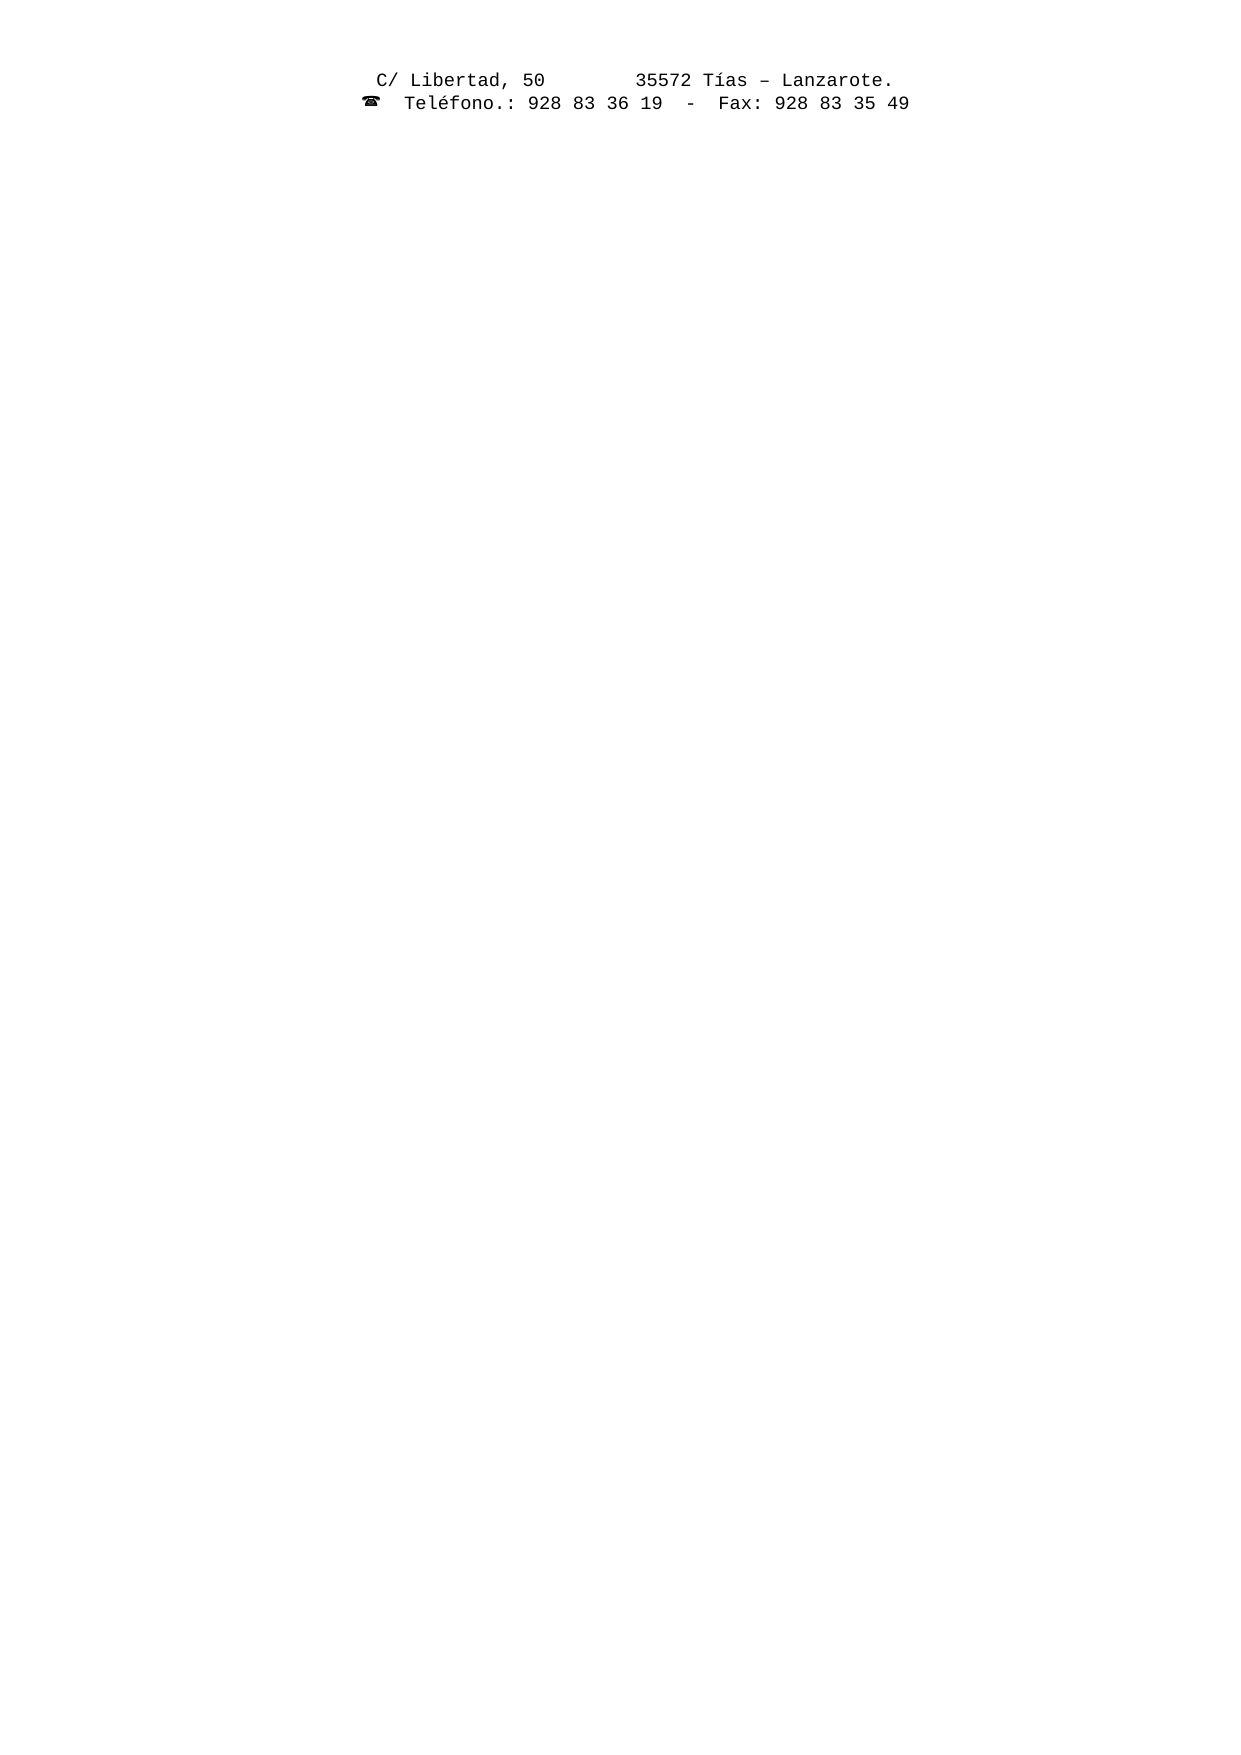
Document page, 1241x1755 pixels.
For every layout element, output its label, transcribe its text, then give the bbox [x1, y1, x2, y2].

text C/ Libertad, 50 35572 Tías – Lanzarote. [163, 71, 1107, 92]
text  Teléfono.: 928 83 36 19 - Fax: 928 83 35 49 [163, 92, 1107, 115]
